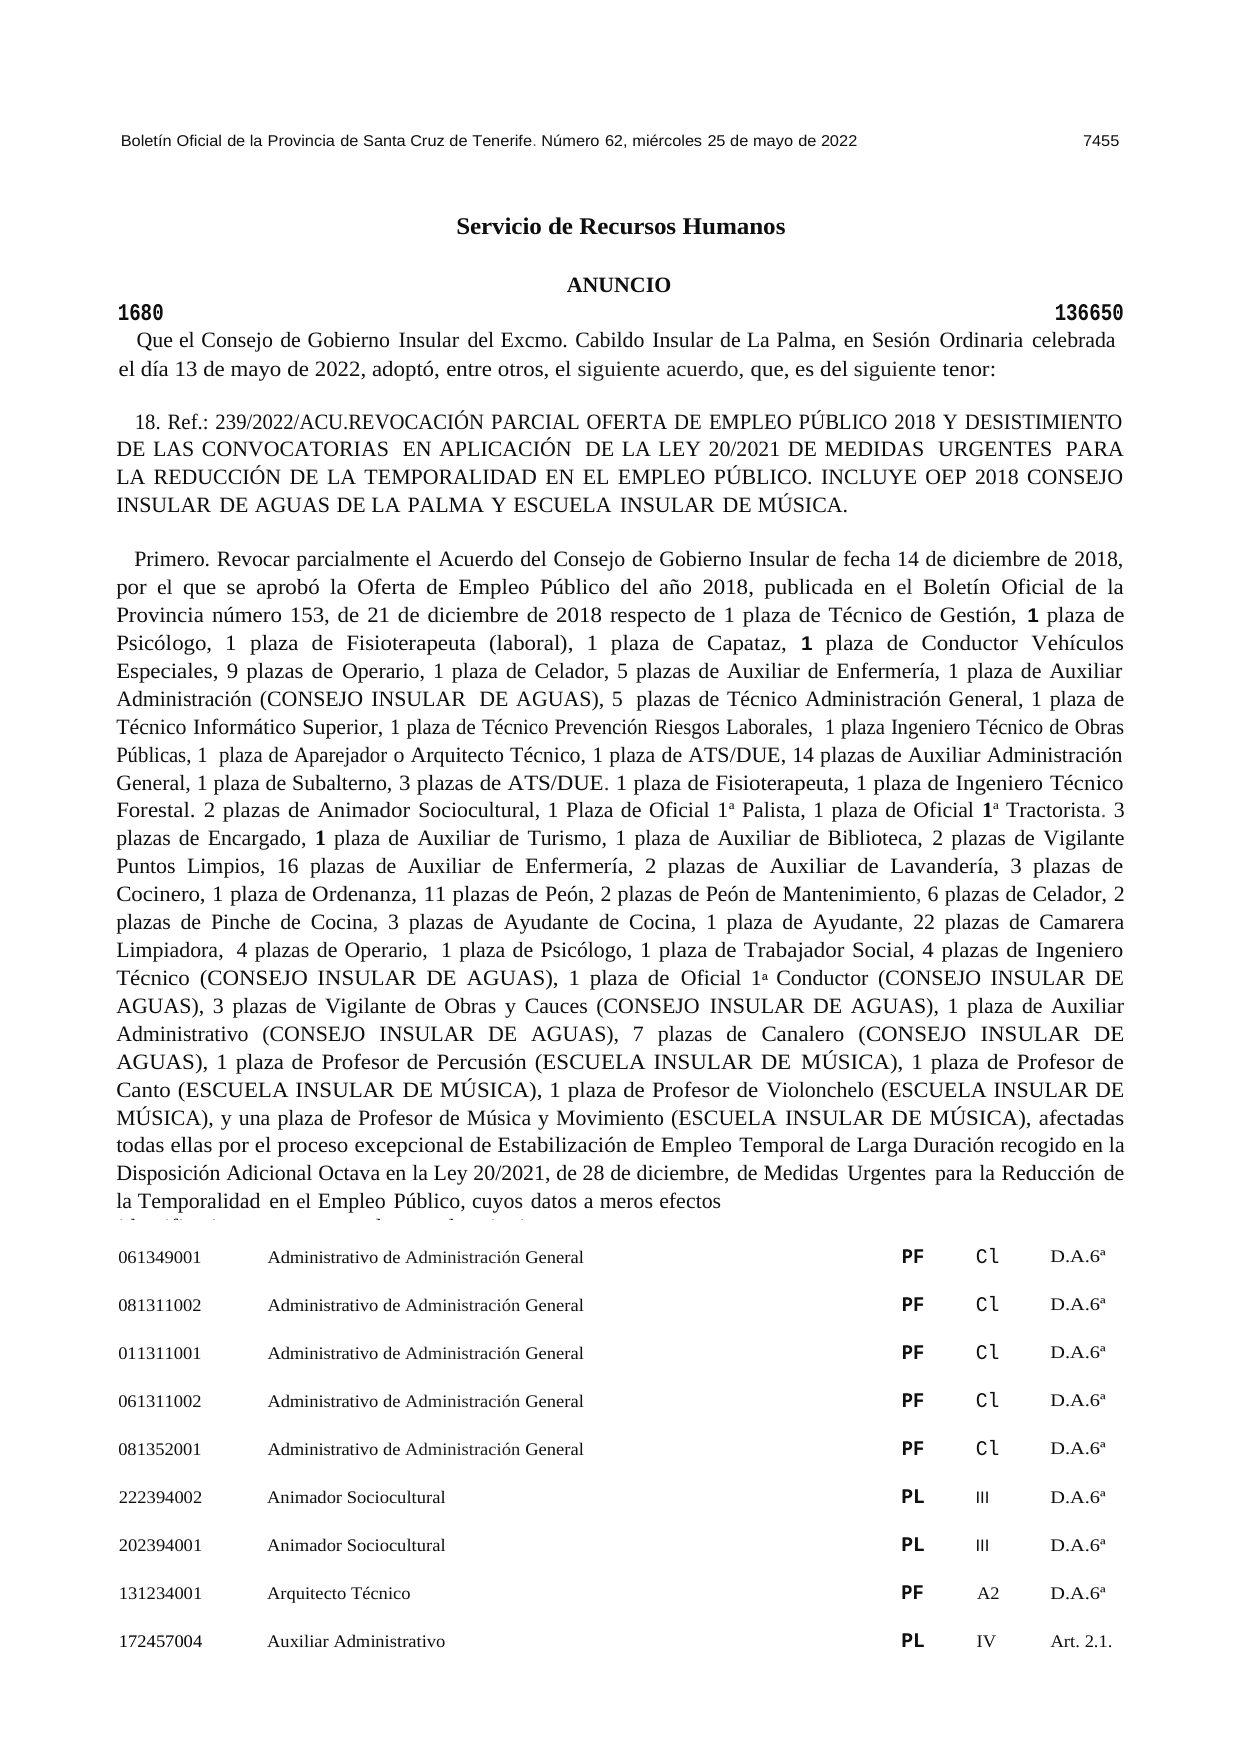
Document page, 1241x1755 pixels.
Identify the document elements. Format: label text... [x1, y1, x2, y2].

text III [975, 1488, 990, 1507]
text 18. Ref.: 239/2022/ACU.REVOCACIÓN PARCIAL OFERTA DE EMPLEO PÚBLICO 2018 Y DESISTIMIENTO DE LAS CONVOCATORIAS EN APLICACIÓN DE LA LEY 20/2021 DE MEDIDAS URGENTES PARA LA REDUCCIÓN DE LA TEMPORALIDAD EN EL EMPLEO PÚBLICO. INCLUYE OEP 2018 CONSEJO INSULAR DE AGUAS DE LA PALMA Y ESCUELA INSULAR DE MÚSICA. [116, 409, 1124, 517]
text Administrativo de Administración General [267, 1439, 588, 1459]
text D.A.6ª [1050, 1438, 1107, 1458]
text Cl [976, 1294, 1000, 1317]
text 061349001 [118, 1246, 204, 1267]
text D.A.6ª [1050, 1487, 1107, 1507]
text Que el Consejo de Gobierno Insular del Excmo. Cabildo Insular de La Palma, en Sesión Ordinaria celebrada [136, 327, 1125, 353]
text PL [901, 1630, 926, 1654]
text Cl [976, 1342, 1000, 1365]
text PF [902, 1390, 925, 1413]
text Administrativo de Administración General [267, 1391, 588, 1411]
text Boletín Oficial de la Provincia de Santa Cruz de Tenerife. Número 62, miércoles 25 de mayo de 2022 [121, 131, 865, 149]
text Cl [976, 1390, 1000, 1413]
text 131234001 [119, 1583, 204, 1603]
text PF [902, 1342, 925, 1365]
text D.A.6ª [1050, 1342, 1107, 1362]
text 136650 [1054, 300, 1126, 328]
text Administrativo de Administración General [267, 1294, 588, 1315]
text Administrativo de Administración General [267, 1342, 588, 1363]
text D.A.6ª [1050, 1246, 1107, 1266]
text 1680 [118, 300, 167, 328]
text 222394002 [119, 1487, 204, 1507]
text 011311001 [118, 1342, 204, 1363]
text PF [902, 1438, 925, 1461]
text ANUNCIO [567, 272, 676, 297]
text Cl [976, 1246, 1000, 1269]
text D.A.6ª [1050, 1390, 1107, 1410]
text 081352001 [118, 1439, 204, 1459]
text D.A.6ª [1050, 1535, 1107, 1555]
text Animador Sociocultural [267, 1535, 448, 1555]
text A2 [977, 1583, 1001, 1603]
text Arquitecto Técnico [267, 1583, 413, 1603]
text 081311002 [118, 1294, 204, 1315]
text Auxiliar Administrativo [267, 1631, 450, 1651]
text Animador Sociocultural [267, 1487, 448, 1507]
text 202394001 [119, 1535, 204, 1555]
text Administrativo de Administración General [267, 1246, 588, 1267]
text D.A.6ª [1050, 1294, 1107, 1314]
text PL [901, 1534, 926, 1557]
text PL [901, 1486, 926, 1509]
text PF [901, 1582, 925, 1606]
text 061311002 [118, 1391, 204, 1411]
text Art. 2.1. [1050, 1631, 1115, 1651]
text IV [976, 1631, 998, 1651]
text 7455 [1083, 131, 1122, 149]
text PF [902, 1246, 925, 1269]
text D.A.6ª [1050, 1583, 1107, 1603]
text Primero. Revocar parcialmente el Acuerdo del Consejo de Gobierno Insular de fecha 14 de diciembre de 2018, por el que se aprobó la Oferta de Empleo Público del año 2018, publicada en el Boletín Oficial de la Provincia número 153, de 21 de diciembre de 2018 respecto de 1 plaza de Técnico de Gestión, 1 plaza de Psicólogo, 1 plaza de Fisioterapeuta (laboral), 1 plaza de Capataz, 1 plaza de Conductor Vehículos Especiales, 9 plazas de Operario, 1 plaza de Celador, 5 plazas de Auxiliar de Enfermería, 1 plaza de Auxiliar Administración (CONSEJO INSULAR DE AGUAS), 5 plazas de Técnico Administración General, 1 plaza de Técnico Informático Superior, 1 plaza de Técnico Prevención Riesgos Laborales, 1 plaza Ingeniero Técnico de Obras Públicas, 1 plaza de Aparejador o Arquitecto Técnico, 1 plaza de ATS/DUE, 14 plazas de Auxiliar Administración General, 1 plaza de Subalterno, 3 plazas de ATS/DUE. 1 plaza de Fisioterapeuta, 1 plaza de Ingeniero Técnico Forestal. 2 plazas de Animador Sociocultural, 1 Plaza de Oficial 1ª Palista, 1 plaza de Oficial 1ª Tractorista. 3 plazas de Encargado, 1 plaza de Auxiliar de Turismo, 1 plaza de Auxiliar de Biblioteca, 2 plazas de Vigilante Puntos Limpios, 16 plazas de Auxiliar de Enfermería, 2 plazas de Auxiliar de Lavandería, 3 plazas de Cocinero, 1 plaza de Ordenanza, 11 plazas de Peón, 2 plazas de Peón de Mantenimiento, 6 plazas de Celador, 2 plazas de Pinche de Cocina, 3 plazas de Ayudante de Cocina, 1 plaza de Ayudante, 22 plazas de Camarera Limpiadora, 4 plazas de Operario, 1 plaza de Psicólogo, 1 plaza de Trabajador Social, 4 plazas de Ingeniero Técnico (CONSEJO INSULAR DE AGUAS), 1 plaza de Oficial 1ª Conductor (CONSEJO INSULAR DE AGUAS), 3 plazas de Vigilante de Obras y Cauces (CONSEJO INSULAR DE AGUAS), 1 plaza de Auxiliar Administrativo (CONSEJO INSULAR DE AGUAS), 7 plazas de Canalero (CONSEJO INSULAR DE AGUAS), 1 plaza de Profesor de Percusión (ESCUELA INSULAR DE MÚSICA), 1 plaza de Profesor de Canto (ESCUELA INSULAR DE MÚSICA), 1 plaza de Profesor de Violonchelo (ESCUELA INSULAR DE MÚSICA), y una plaza de Profesor de Música y Movimiento (ESCUELA INSULAR DE MÚSICA), afectadas todas ellas por el proceso excepcional de Estabilización de Empleo Temporal de Larga Duración recogido en la Disposición Adicional Octava en la Ley 20/2021, de 28 de diciembre, de Medidas Urgentes para la Reducción de la Temporalidad en el Empleo Público, cuyos datos a meros efectos [116, 546, 1125, 1213]
text Servicio de Recursos Humanos [456, 212, 787, 240]
text PF [902, 1294, 925, 1317]
text 172457004 [119, 1631, 204, 1651]
text el día 13 de mayo de 2022, adoptó, entre otros, el siguiente acuerdo, que, es del siguiente tenor: [118, 356, 997, 381]
text Cl [976, 1438, 1000, 1461]
text III [975, 1536, 990, 1555]
